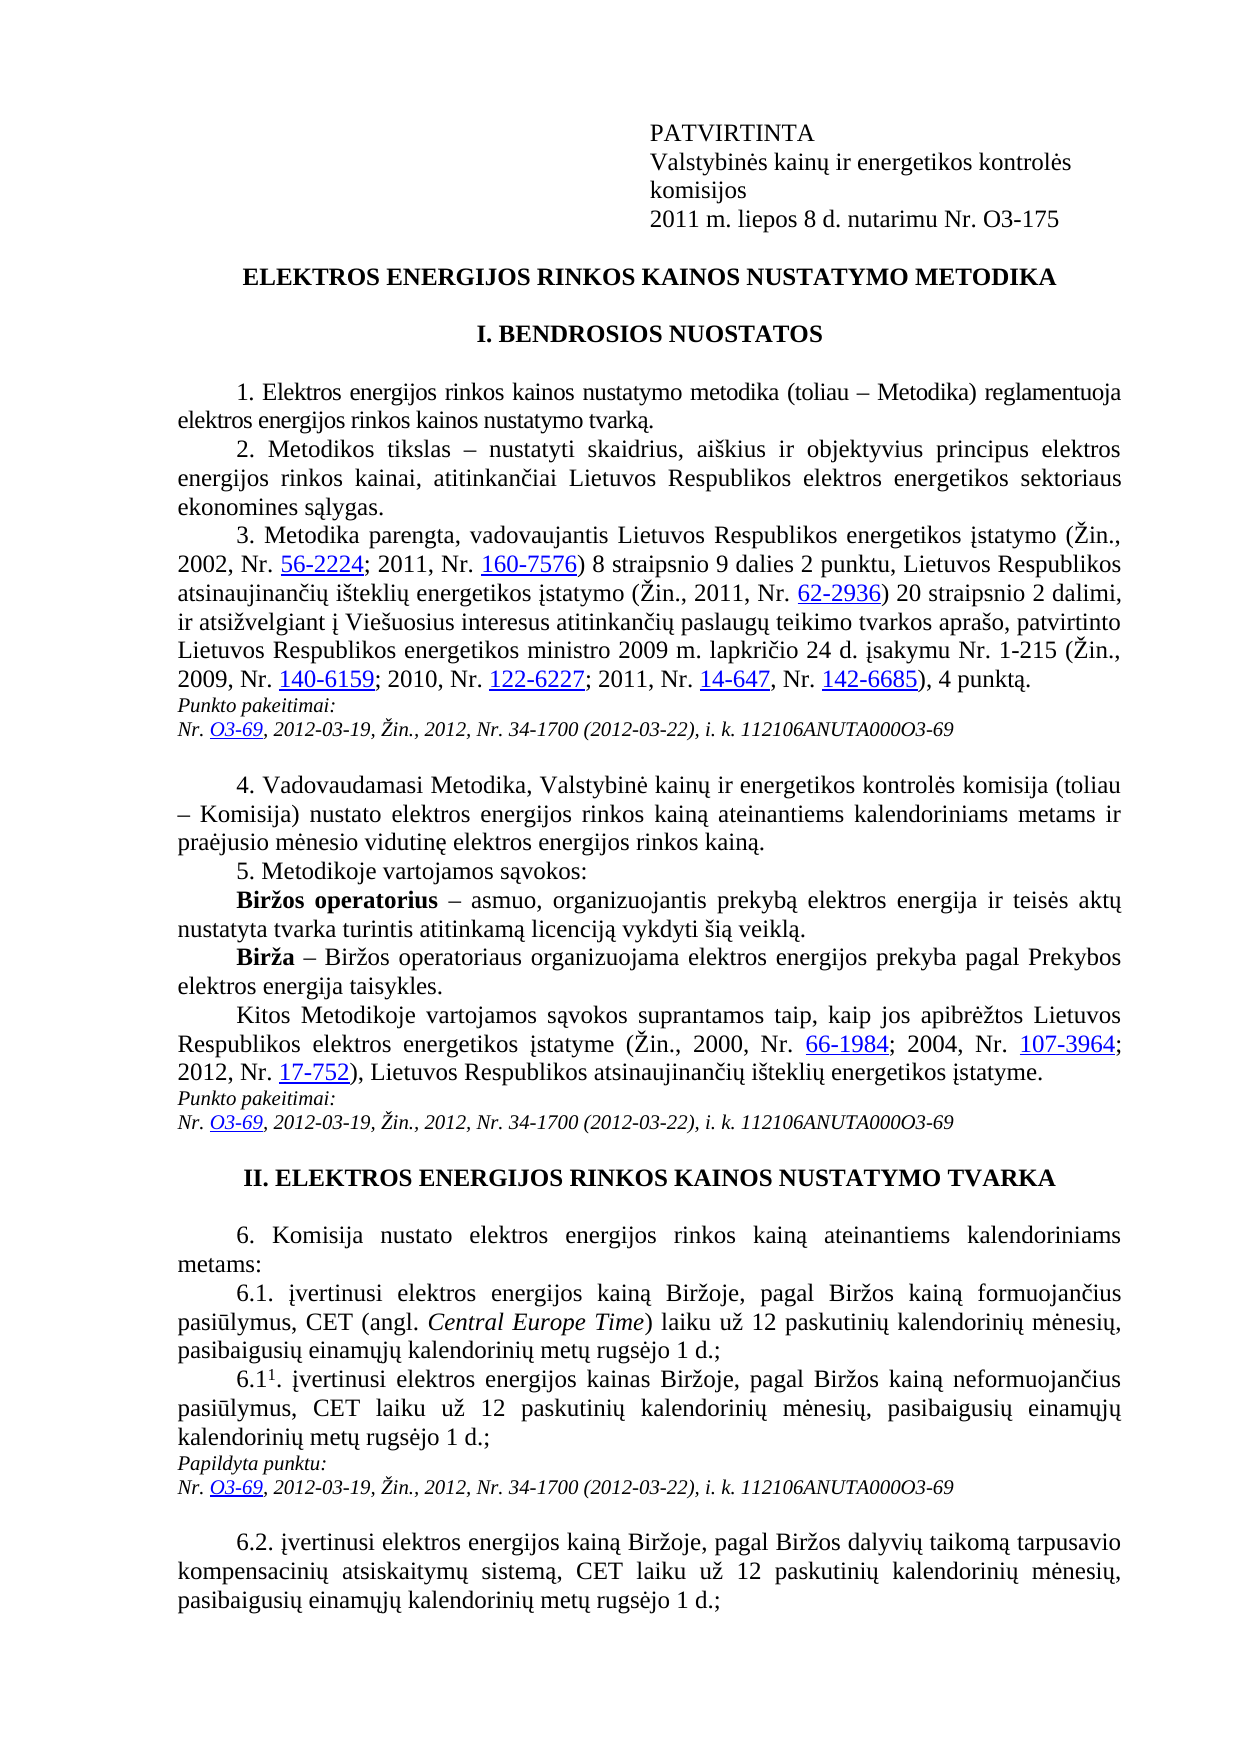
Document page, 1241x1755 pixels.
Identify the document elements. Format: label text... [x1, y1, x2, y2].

text Papildyta punktu: [177, 1451, 1122, 1475]
text Nr. O3-69, 2012-03-19, Žin., 2012, Nr. 34-1700 (2012-03-22), i. k. 112106ANUTA000O3-69 [177, 717, 1122, 741]
text 2011 m. liepos 8 d. nutarimu Nr. O3-175 [649, 204, 1122, 233]
text 6.2. įvertinusi elektros energijos kainą Biržoje, pagal Biržos dalyvių taikomą tarpusavio kompensacinių atsiskaitymų sistemą, CET laiku už 12 paskutinių kalendorinių mėnesių, pasibaigusių einamųjų kalendorinių metų rugsėjo 1 d.; [177, 1527, 1122, 1614]
text Valstybinės kainų ir energetikos kontrolės [649, 147, 1122, 176]
text Biržos operatorius – asmuo, organizuojantis prekybą elektros energija ir teisės aktų nustatyta tvarka turintis atitinkamą licenciją vykdyti šią veiklą. [177, 885, 1122, 942]
text Punkto pakeitimai: [177, 1086, 1122, 1110]
text 6.1. įvertinusi elektros energijos kainą Biržoje, pagal Biržos kainą formuojančius pasiūlymus, CET (angl. Central Europe Time) laiku už 12 paskutinių kalendorinių mėnesių, pasibaigusių einamųjų kalendorinių metų rugsėjo 1 d.; [177, 1278, 1122, 1364]
text 6. Komisija nustato elektros energijos rinkos kainą ateinantiems kalendoriniams metams: [177, 1221, 1122, 1278]
text Kitos Metodikoje vartojamos sąvokos suprantamos taip, kaip jos apibrėžtos Lietuvos Respublikos elektros energetikos įstatyme (Žin., 2000, Nr. 66-1984; 2004, Nr. 107-3964; 2012, Nr. 17-752), Lietuvos Respublikos atsinaujinančių išteklių energetikos įstatyme. [177, 1000, 1122, 1086]
text Nr. O3-69, 2012-03-19, Žin., 2012, Nr. 34-1700 (2012-03-22), i. k. 112106ANUTA000O3-69 [177, 1110, 1122, 1134]
text 3. Metodika parengta, vadovaujantis Lietuvos Respublikos energetikos įstatymo (Žin., 2002, Nr. 56-2224; 2011, Nr. 160-7576) 8 straipsnio 9 dalies 2 punktu, Lietuvos Respublikos atsinaujinančių išteklių energetikos įstatymo (Žin., 2011, Nr. 62-2936) 20 straipsnio 2 dalimi, ir atsižvelgiant į Viešuosius interesus atitinkančių paslaugų teikimo tvarkos aprašo, patvirtinto Lietuvos Respublikos energetikos ministro 2009 m. lapkričio 24 d. įsakymu Nr. 1-215 (Žin., 2009, Nr. 140-6159; 2010, Nr. 122-6227; 2011, Nr. 14-647, Nr. 142-6685), 4 punktą. [177, 521, 1122, 693]
text I. BENDROSIOS NUOSTATOS [177, 319, 1122, 348]
text Nr. O3-69, 2012-03-19, Žin., 2012, Nr. 34-1700 (2012-03-22), i. k. 112106ANUTA000O3-69 [177, 1475, 1122, 1499]
text Punkto pakeitimai: [177, 693, 1122, 717]
text Birža – Biržos operatoriaus organizuojama elektros energijos prekyba pagal Prekybos elektros energija taisykles. [177, 942, 1122, 1000]
text 1. Elektros energijos rinkos kainos nustatymo metodika (toliau – Metodika) reglamentuoja elektros energijos rinkos kainos nustatymo tvarką. [177, 377, 1122, 434]
text 2. Metodikos tikslas – nustatyti skaidrius, aiškius ir objektyvius principus elektros energijos rinkos kainai, atitinkančiai Lietuvos Respublikos elektros energetikos sektoriaus ekonomines sąlygas. [177, 434, 1122, 521]
text 6.11. įvertinusi elektros energijos kainas Biržoje, pagal Biržos kainą neformuojančius pasiūlymus, CET laiku už 12 paskutinių kalendorinių mėnesių, pasibaigusių einamųjų kalendorinių metų rugsėjo 1 d.; [177, 1364, 1122, 1451]
text komisijos [649, 176, 1122, 204]
text 5. Metodikoje vartojamos sąvokos: [177, 856, 1122, 885]
text PATVIRTINTA [649, 118, 1122, 147]
text ELEKTROS ENERGIJOS RINKOS KAINOS NUSTATYMO METODIKA [177, 262, 1122, 291]
text 4. Vadovaudamasi Metodika, Valstybinė kainų ir energetikos kontrolės komisija (toliau – Komisija) nustato elektros energijos rinkos kainą ateinantiems kalendoriniams metams ir praėjusio mėnesio vidutinę elektros energijos rinkos kainą. [177, 770, 1122, 856]
text II. ELEKTROS ENERGIJOS rinkos kainos nustatymO TVARKA [177, 1163, 1122, 1192]
